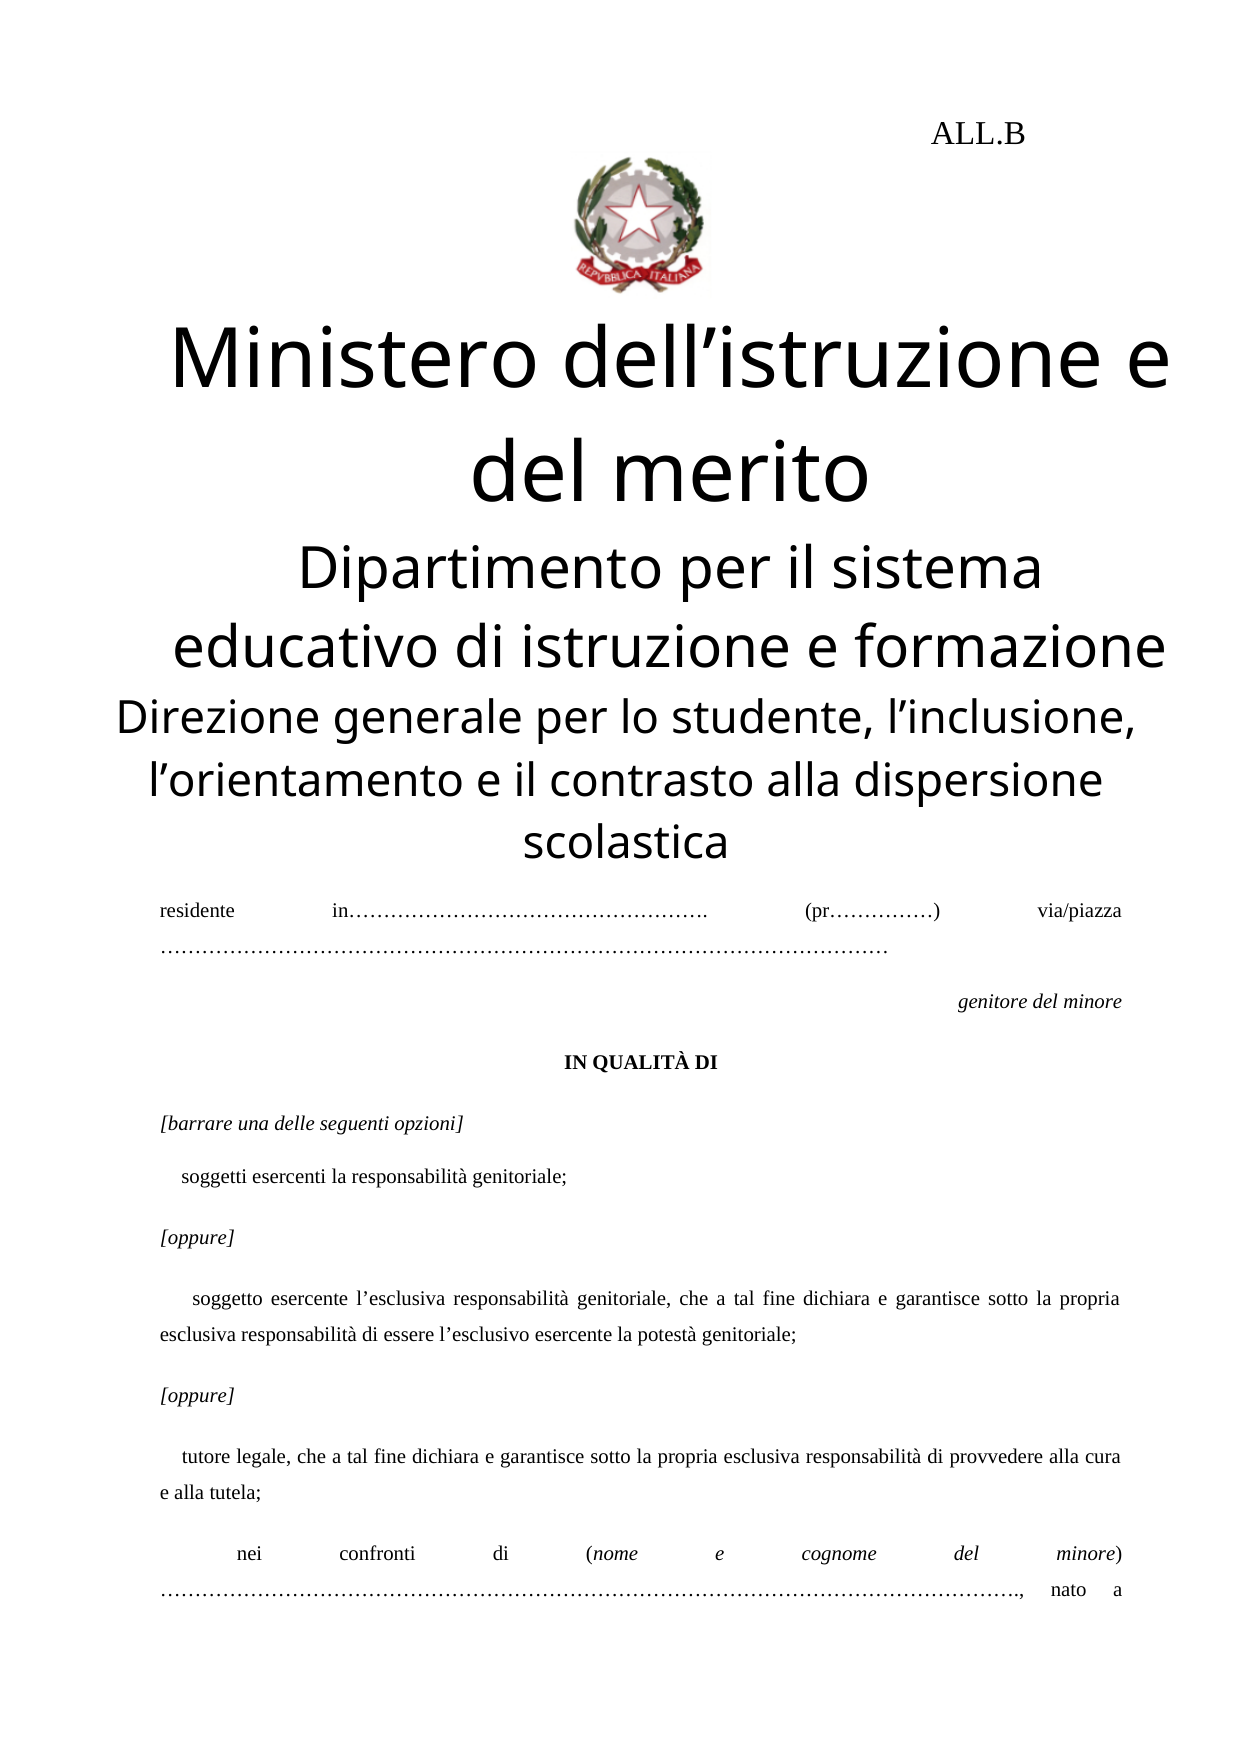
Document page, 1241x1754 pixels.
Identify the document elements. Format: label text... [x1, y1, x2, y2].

text [oppure] [159, 1225, 1122, 1249]
text nei confronti di (nome e cognome del minore) ……………………………………………………………………………………………………………., nato a [159, 1541, 1122, 1601]
text  soggetto esercente l’esclusiva responsabilità genitoriale, che a tal fine dichiara e garantisce sotto la propria esclusiva responsabilità di essere l’esclusivo esercente la potestà genitoriale; [159, 1286, 1122, 1346]
text IN QUALITÀ DI [159, 1050, 1122, 1074]
text residente in……………………………………………. (pr……………) via/piazza …………………………………………………………………………………………… [159, 898, 1122, 958]
text genitore del minore [159, 989, 1122, 1013]
text  soggetti esercenti la responsabilità genitoriale; [159, 1164, 1122, 1188]
picture [570, 151, 712, 299]
text [barrare una delle seguenti opzioni] [159, 1111, 1122, 1135]
text  tutore legale, che a tal fine dichiara e garantisce sotto la propria esclusiva responsabilità di provvedere alla cura e alla tutela; [159, 1444, 1122, 1504]
text [oppure] [159, 1383, 1122, 1407]
